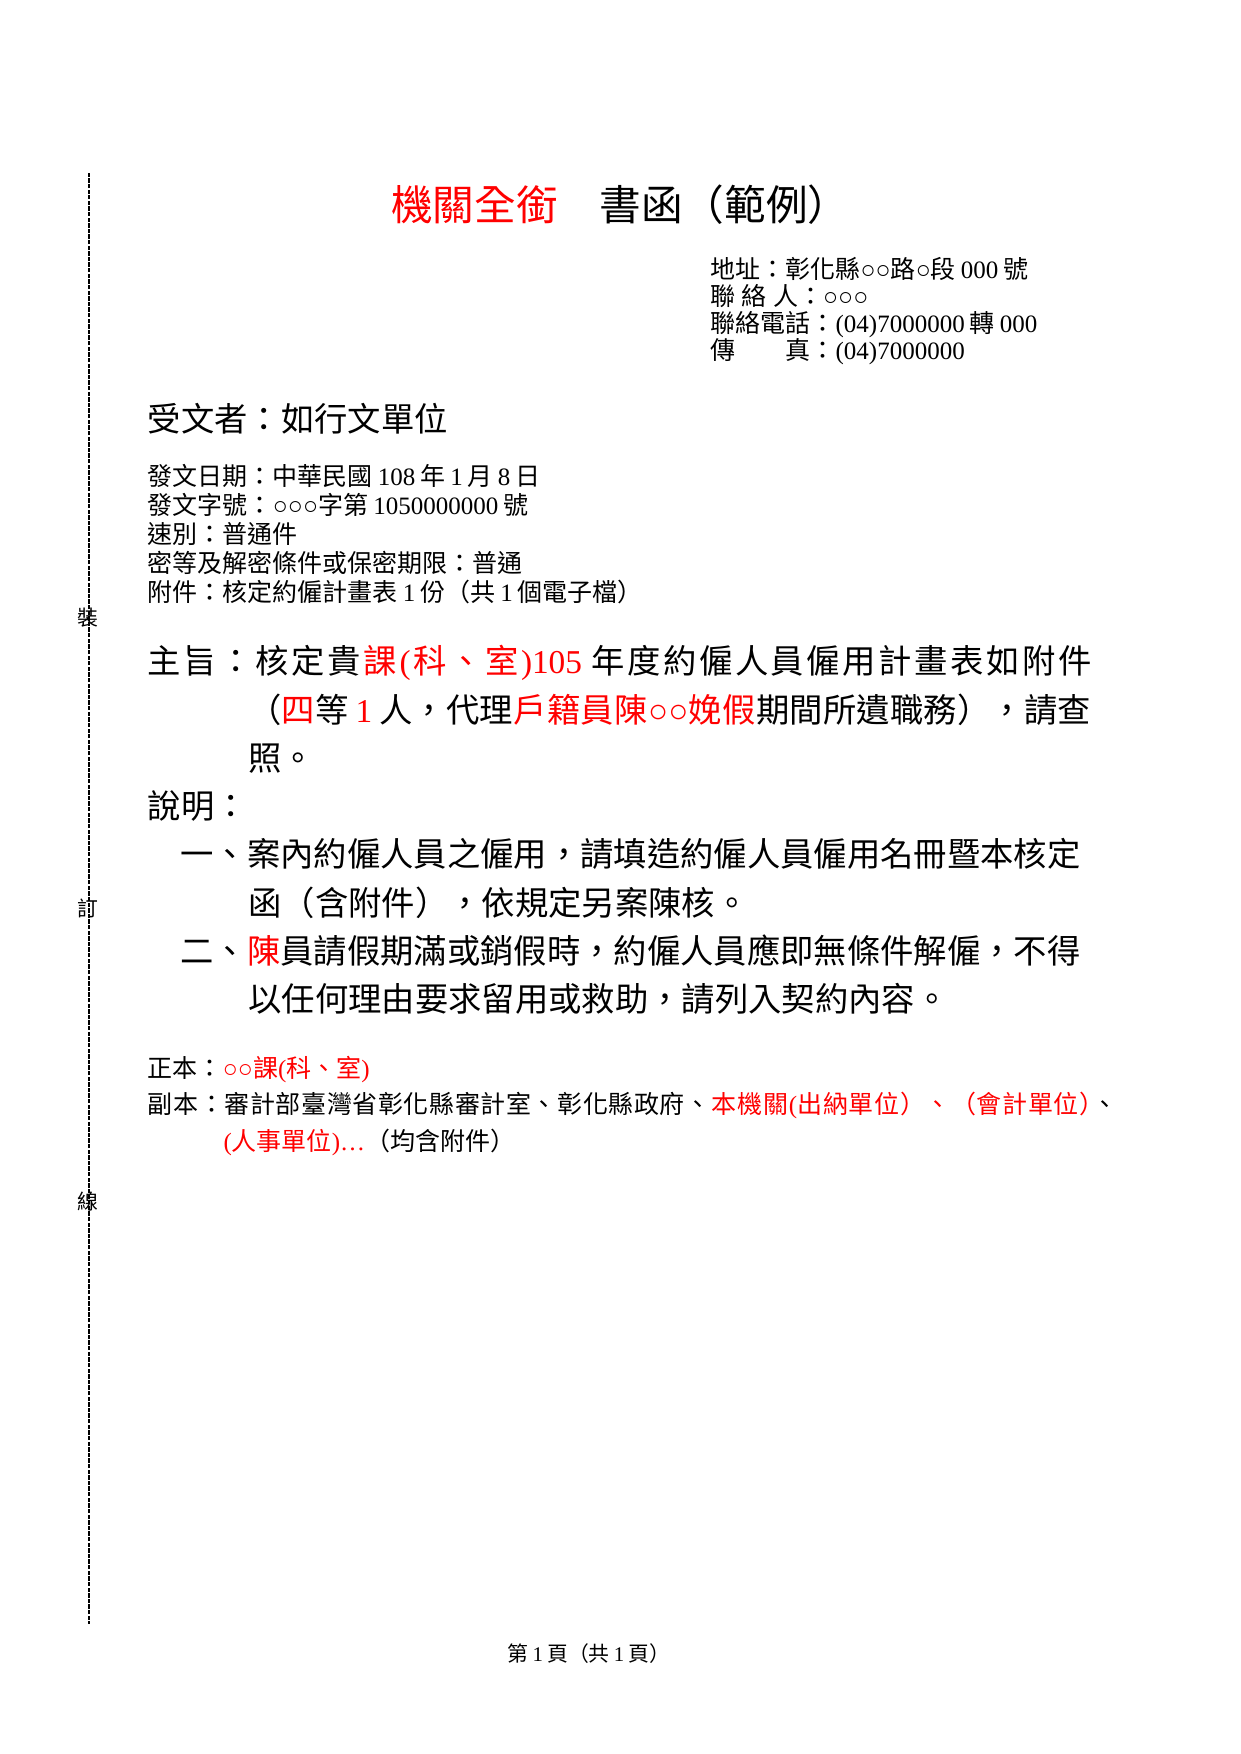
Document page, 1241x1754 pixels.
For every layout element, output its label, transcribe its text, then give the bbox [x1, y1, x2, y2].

text [710, 364, 1085, 392]
text 副本：審計部臺灣省彰化縣審計室、彰化縣政府、本機關(出納單位）、（會計單位）、(人事單位)…（均含附件） [148, 1085, 1092, 1157]
text 聯絡電話：(04)7000000轉000 [710, 310, 1085, 337]
text 主旨：核定貴課(科、室)105年度約僱人員僱用計畫表如附件（四等1人，代理戶籍員陳○○娩假期間所遺職務），請查照。 [148, 635, 1092, 780]
text 受文者：如行文單位 [148, 392, 1092, 441]
text 附件：核定約僱計畫表1份（共1個電子檔） [148, 578, 1092, 607]
text 聯 絡 人：○○○ [710, 283, 1085, 310]
text 傳 真：(04)7000000 [710, 337, 1085, 364]
text 正本：○○課(科、室) [148, 1049, 1092, 1085]
list 陳員請假期滿或銷假時，約僱人員應即無條件解僱，不得以任何理由要求留用或救助，請列入契約內容。 [180, 924, 1092, 1021]
text 發文字號：○○○字第1050000000號 [148, 491, 1092, 520]
text 速別：普通件 [148, 520, 1092, 549]
text 密等及解密條件或保密期限：普通 [148, 549, 1092, 578]
text 地址：彰化縣○○路○段000號 [710, 258, 1085, 283]
text 發文日期：中華民國108年1月8日 [148, 462, 1092, 491]
text 說明： [148, 780, 1092, 828]
list 案內約僱人員之僱用，請填造約僱人員僱用名冊暨本核定函（含附件），依規定另案陳核。 [180, 828, 1092, 924]
text 機關全銜 書函（範例） [148, 174, 1092, 232]
